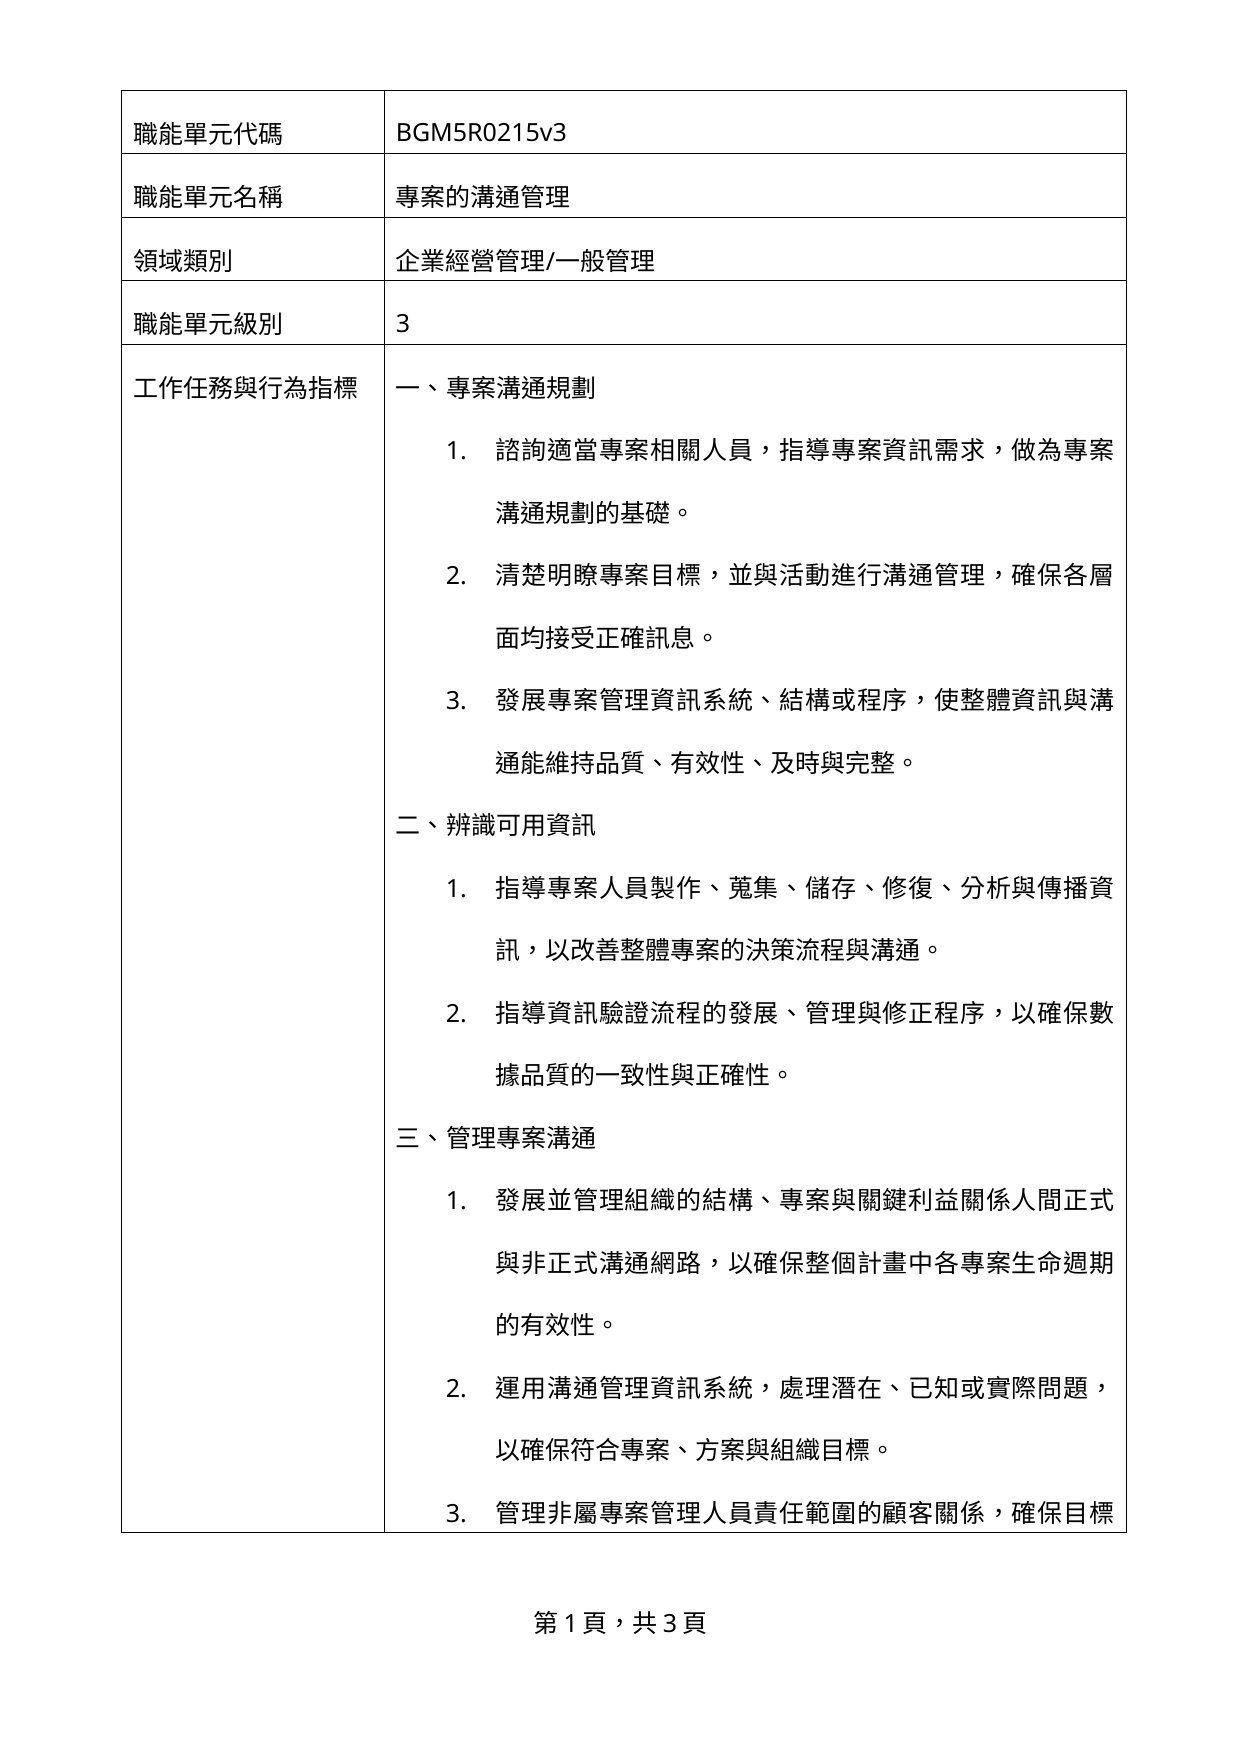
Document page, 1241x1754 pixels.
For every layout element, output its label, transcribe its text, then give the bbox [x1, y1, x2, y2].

table_cell 領域類別 [122, 218, 384, 280]
table_cell 3 [385, 281, 1126, 344]
table_header BGM5R0215v3 [385, 91, 1126, 153]
table_cell 專案的溝通管理 [385, 154, 1126, 217]
table_cell 企業經營管理/一般管理 [385, 218, 1126, 280]
table_header 職能單元代碼 [122, 91, 384, 153]
table_cell 工作任務與行為指標 [122, 345, 384, 1532]
table_cell 職能單元級別 [122, 281, 384, 344]
table_cell 專案溝通規劃 諮詢適當專案相關人員，指導專案資訊需求，做為專案溝通規劃的基礎。 清楚明瞭專案目標，並與活動進行溝通管理，確保各層面均接受正確訊息。 發展專案管理資訊系統、結構或程序，使整體資訊與溝通能維持品質、有效性、及時與完整。 辨識可用資訊 指導專案人員製作、蒐集、儲存、修復、分析與傳播資訊，以改善整體專案的決策流程與溝通。 指導資訊驗證流程的發展、管理與修正程序，以確保數據品質的一致性與正確性。 管理專案溝通 發展並管理組織的結構、專案與關鍵利益關係人間正式與非正式溝通網路，以確保整個計畫中各專案生命週期的有效性。 運用溝通管理資訊系統，處理潛在、已知或實際問題，以確保符合專案、方案與組織目標。 管理非屬專案管理人員責任範圍的顧客關係，確保目標清楚明瞭，並將計畫衝突降至最低。 分析溝通管理成果 指導專案活動結束，確保資訊結果的所有權與責任。 檢視並分析專案結果，判定管理資訊與溝通系統有效性。 總結並將數個專案的經驗運用到專案內或組織中。 [385, 345, 1126, 1532]
table_cell 職能單元名稱 [122, 154, 384, 217]
